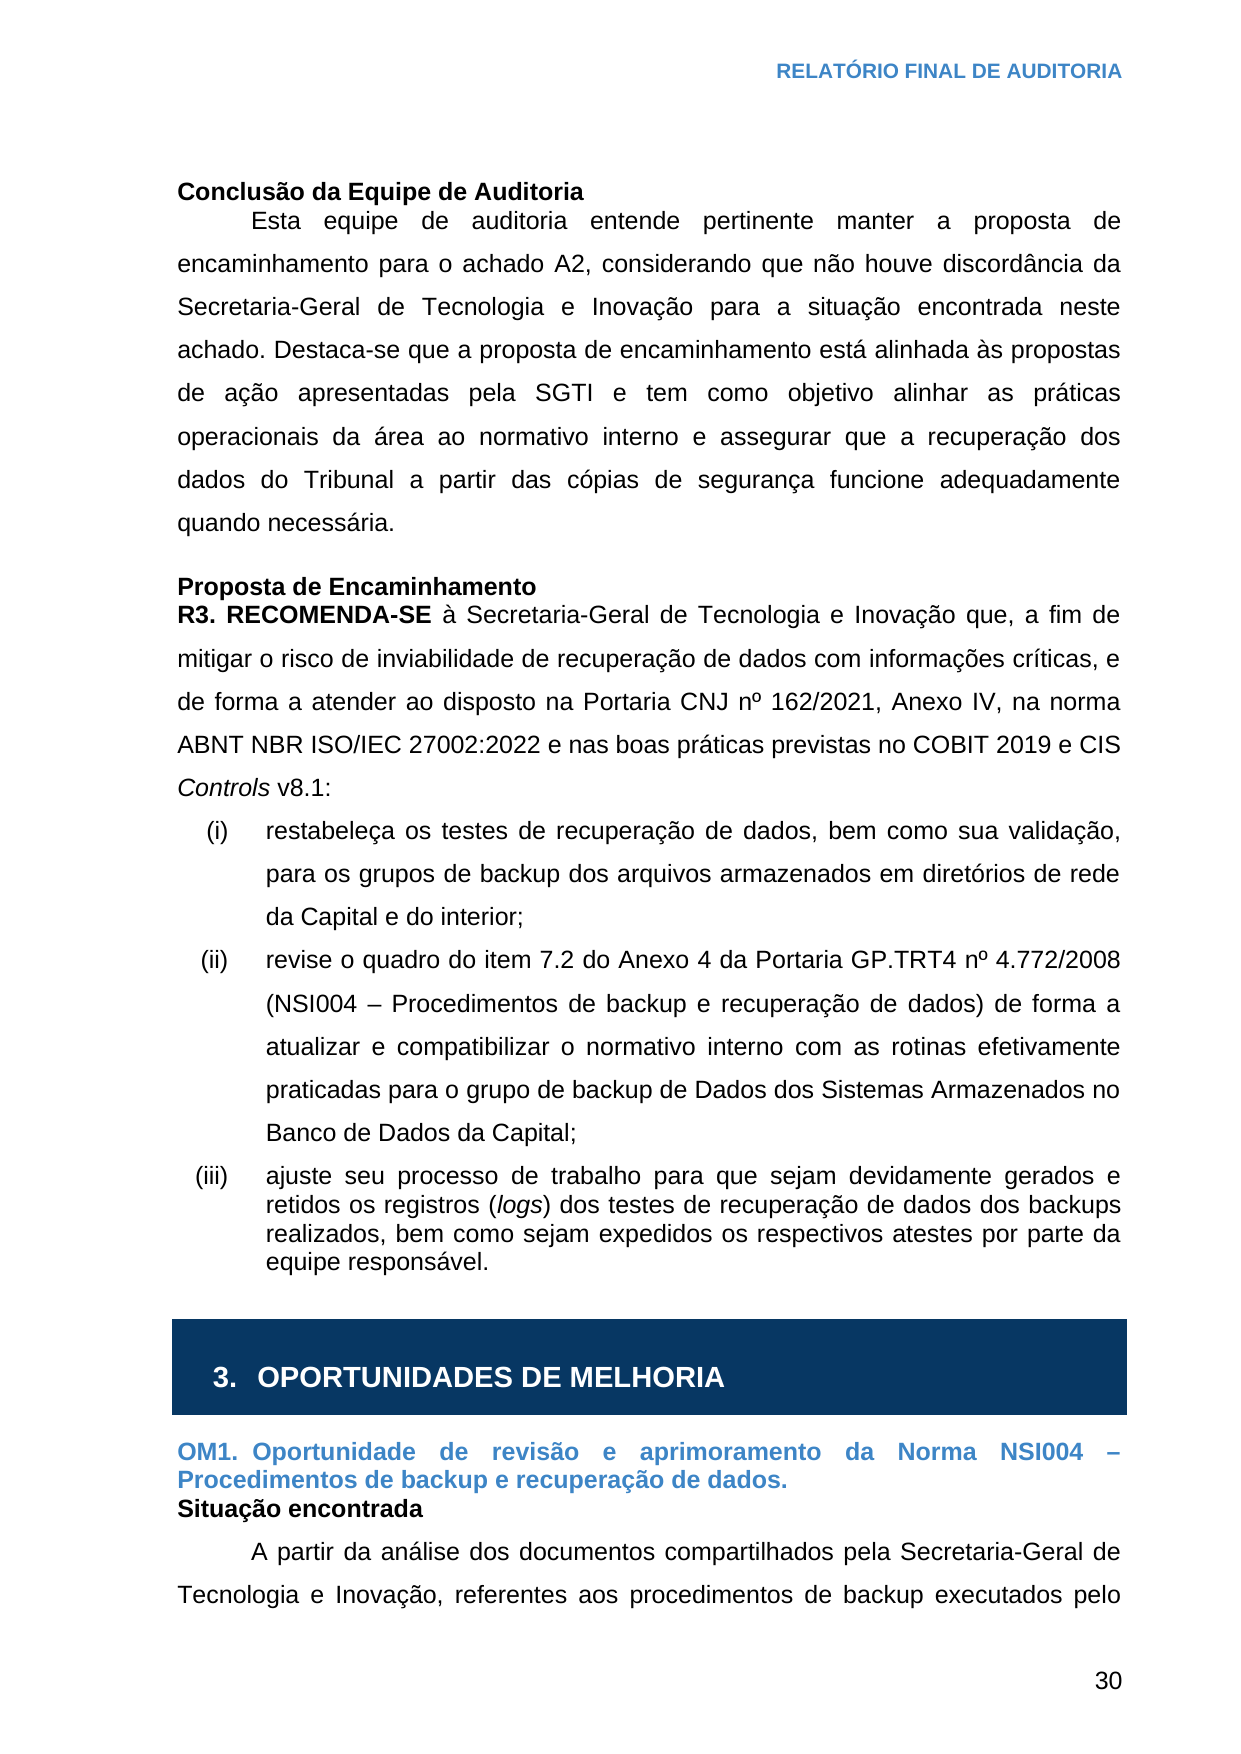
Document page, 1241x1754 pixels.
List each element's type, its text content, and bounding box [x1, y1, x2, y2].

text Situação encontrada [177, 1494, 1122, 1523]
subtitle Oportunidade de revisão e aprimoramento da Norma NSI004 – Procedimentos de backup e recuperação de dados. [177, 1437, 1122, 1494]
list restabeleça os testes de recuperação de dados, bem como sua validação, para os grupos de backup dos arquivos armazenados em diretórios de rede da Capital e do interior; [228, 816, 1122, 931]
list ajuste seu processo de trabalho para que sejam devidamente gerados e retidos os registros (logs) dos testes de recuperação de dados dos backups realizados, bem como sejam expedidos os respectivos atestes por parte da equipe responsável. [228, 1161, 1122, 1276]
list revise o quadro do item 7.2 do Anexo 4 da Portaria GP.TRT4 nº 4.772/2008 (NSI004 – Procedimentos de backup e recuperação de dados) de forma a atualizar e compatibilizar o normativo interno com as rotinas efetivamente praticadas para o grupo de backup de Dados dos Sistemas Armazenados no Banco de Dados da Capital; [228, 945, 1122, 1147]
text Conclusão da Equipe de Auditoria [177, 177, 1122, 206]
text R3. RECOMENDA-SE à Secretaria-Geral de Tecnologia e Inovação que, a fim de mitigar o risco de inviabilidade de recuperação de dados com informações críticas, e de forma a atender ao disposto na Portaria CNJ nº 162/2021, Anexo IV, na norma ABNT NBR ISO/IEC 27002:2022 e nas boas práticas previstas no COBIT 2019 e CIS Controls v8.1: [177, 600, 1122, 802]
text A partir da análise dos documentos compartilhados pela Secretaria-Geral de Tecnologia e Inovação, referentes aos procedimentos de backup executados pelo [177, 1537, 1122, 1609]
text Esta equipe de auditoria entende pertinente manter a proposta de encaminhamento para o achado A2, considerando que não houve discordância da Secretaria-Geral de Tecnologia e Inovação para a situação encontrada neste achado. Destaca-se que a proposta de encaminhamento está alinhada às propostas de ação apresentadas pela SGTI e tem como objetivo alinhar as práticas operacionais da área ao normativo interno e assegurar que a recuperação dos dados do Tribunal a partir das cópias de segurança funcione adequadamente quando necessária. [177, 206, 1122, 536]
text Proposta de Encaminhamento [177, 572, 1122, 600]
table_header OPORTUNIDADES DE MELHORIA [172, 1319, 1127, 1415]
